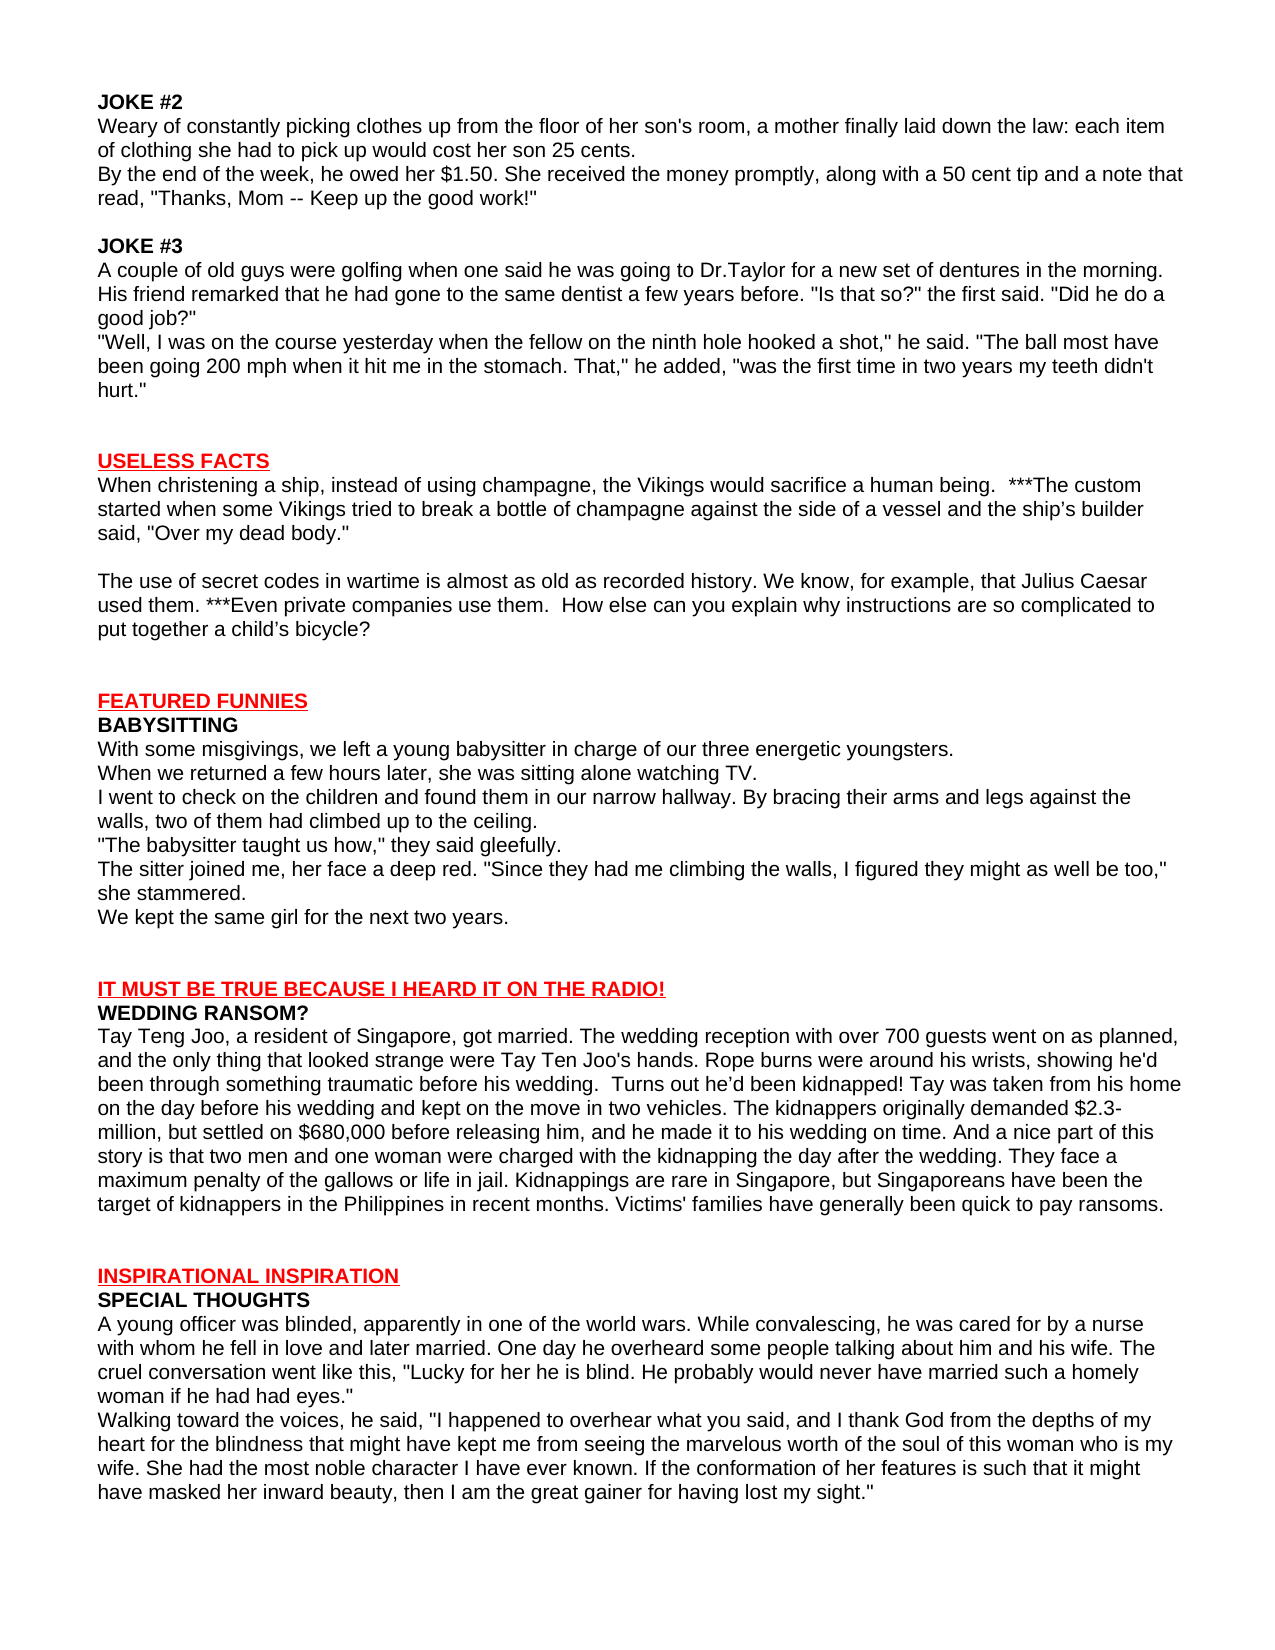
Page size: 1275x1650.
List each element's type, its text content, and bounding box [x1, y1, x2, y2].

text The sitter joined me, her face a deep red. "Since they had me climbing the walls, I figured they might as well be too," she stammered. [97, 857, 1185, 904]
text JOKE #3 [97, 234, 1185, 258]
text We kept the same girl for the next two years. [97, 904, 1185, 928]
text BABYSITTING [97, 713, 1185, 737]
text "The babysitter taught us how," they said gleefully. [97, 833, 1185, 857]
text A couple of old guys were golfing when one said he was going to Dr.Taylor for a new set of dentures in the morning. [97, 258, 1185, 282]
text I went to check on the children and found them in our narrow hallway. By bracing their arms and legs against the walls, two of them had climbed up to the ceiling. [97, 785, 1185, 833]
text "Well, I was on the course yesterday when the fellow on the ninth hole hooked a shot," he said. "The ball most have been going 200 mph when it hit me in the stomach. That," he added, "was the first time in two years my teeth didn't hurt." [97, 329, 1185, 401]
text SPECIAL THOUGHTS A young officer was blinded, apparently in one of the world wars. While convalescing, he was cared for by a nurse with whom he fell in love and later married. One day he overheard some people talking about him and his wife. The cruel conversation went like this, "Lucky for her he is blind. He probably would never have married such a homely woman if he had had eyes." Walking toward the voices, he said, "I happened to overhear what you said, and I thank God from the depths of my heart for the blindness that might have kept me from seeing the marvelous worth of the soul of this woman who is my wife. She had the most noble character I have ever known. If the conformation of her features is such that it might have masked her inward beauty, then I am the great gainer for having lost my sight." [97, 1288, 1185, 1503]
text JOKE #2 [97, 90, 1185, 114]
text When we returned a few hours later, she was sitting alone watching TV. [97, 761, 1185, 785]
text By the end of the week, he owed her $1.50. She received the money promptly, along with a 50 cent tip and a note that read, "Thanks, Mom -- Keep up the good work!" [97, 162, 1185, 210]
text Weary of constantly picking clothes up from the floor of her son's room, a mother finally laid down the law: each item of clothing she had to pick up would cost her son 25 cents. [97, 114, 1185, 162]
text INSPIRATIONAL INSPIRATION [97, 1264, 1185, 1288]
text IT MUST BE TRUE BECAUSE I HEARD IT ON THE RADIO! [97, 976, 1185, 1000]
text WEDDING RANSOM? Tay Teng Joo, a resident of Singapore, got married. The wedding reception with over 700 guests went on as planned, and the only thing that looked strange were Tay Ten Joo's hands. Rope burns were around his wrists, showing he'd been through something traumatic before his wedding. Turns out he’d been kidnapped! Tay was taken from his home on the day before his wedding and kept on the move in two vehicles. The kidnappers originally demanded $2.3-million, but settled on $680,000 before releasing him, and he made it to his wedding on time. And a nice part of this story is that two men and one woman were charged with the kidnapping the day after the wedding. They face a maximum penalty of the gallows or life in jail. Kidnappings are rare in Singapore, but Singaporeans have been the target of kidnappers in the Philippines in recent months. Victims' families have generally been quick to pay ransoms. [97, 1000, 1185, 1216]
text When christening a ship, instead of using champagne, the Vikings would sacrifice a human being. ***The custom started when some Vikings tried to break a bottle of champagne against the side of a vessel and the ship’s builder said, "Over my dead body." [97, 473, 1185, 545]
text With some misgivings, we left a young babysitter in charge of our three energetic youngsters. [97, 737, 1185, 761]
text FEATURED FUNNIES [97, 689, 1185, 713]
text USELESS FACTS [97, 449, 1185, 473]
text His friend remarked that he had gone to the same dentist a few years before. "Is that so?" the first said. "Did he do a good job?" [97, 282, 1185, 329]
text The use of secret codes in wartime is almost as old as recorded history. We know, for example, that Julius Caesar used them. ***Even private companies use them. How else can you explain why instructions are so complicated to put together a child’s bicycle? [97, 569, 1185, 641]
